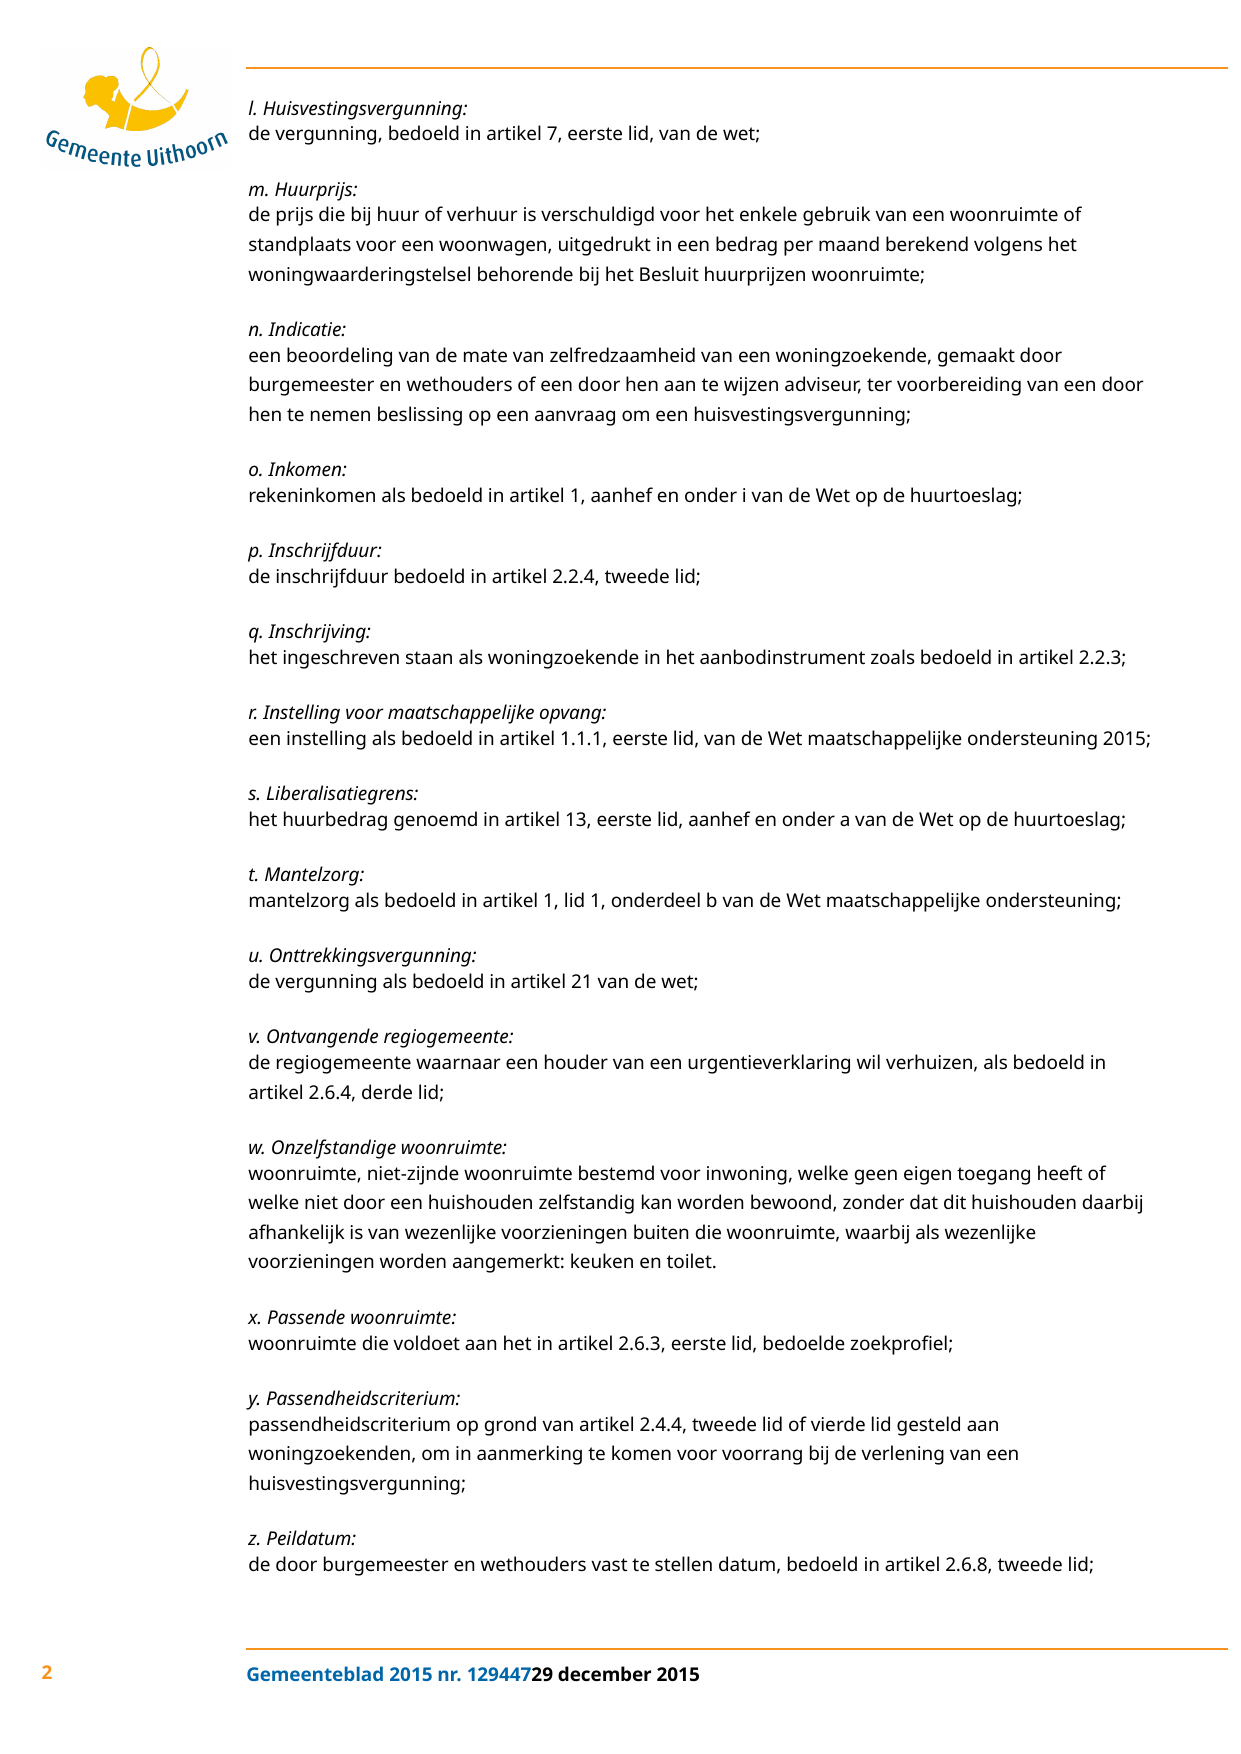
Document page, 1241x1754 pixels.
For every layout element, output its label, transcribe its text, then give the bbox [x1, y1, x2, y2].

text rekeninkomen als bedoeld in artikel 1, aanhef en onder i van de Wet op de huurtoeslag; [248, 482, 1152, 508]
text z. Peildatum: [248, 1525, 1152, 1551]
text de vergunning, bedoeld in artikel 7, eerste lid, van de wet; [248, 121, 1152, 146]
text v. Ontvangende regiogemeente: [248, 1023, 1152, 1049]
text y. Passendheidscriterium: [248, 1385, 1152, 1411]
text de door burgemeester en wethouders vast te stellen datum, bedoeld in artikel 2.6.8, tweede lid; [248, 1551, 1152, 1577]
text de prijs die bij huur of verhuur is verschuldigd voor het enkele gebruik van een woonruimte of standplaats voor een woonwagen, uitgedrukt in een bedrag per maand berekend volgens het woningwaarderingstelsel behorende bij het Besluit huurprijzen woonruimte; [248, 202, 1152, 286]
text w. Onzelfstandige woonruimte: [248, 1134, 1152, 1160]
text q. Inschrijving: [248, 618, 1152, 644]
text de regiogemeente waarnaar een houder van een urgentieverklaring wil verhuizen, als bedoeld in artikel 2.6.4, derde lid; [248, 1049, 1152, 1104]
text een beoordeling van de mate van zelfredzaamheid van een woningzoekende, gemaakt door burgemeester en wethouders of een door hen aan te wijzen adviseur, ter voorbereiding van een door hen te nemen beslissing op een aanvraag om een huisvestingsvergunning; [248, 342, 1152, 427]
text u. Onttrekkingsvergunning: [248, 942, 1152, 968]
text m. Huurprijs: [248, 176, 1152, 202]
text woonruimte, niet-zijnde woonruimte bestemd voor inwoning, welke geen eigen toegang heeft of welke niet door een huishouden zelfstandig kan worden bewoond, zonder dat dit huishouden daarbij afhankelijk is van wezenlijke voorzieningen buiten die woonruimte, waarbij als wezenlijke voorzieningen worden aangemerkt: keuken en toilet. [248, 1160, 1152, 1274]
text s. Liberalisatiegrens: [248, 780, 1152, 806]
text de vergunning als bedoeld in artikel 21 van de wet; [248, 968, 1152, 994]
text passendheidscriterium op grond van artikel 2.4.4, tweede lid of vierde lid gesteld aan woningzoekenden, om in aanmerking te komen voor voorrang bij de verlening van een huisvestingsvergunning; [248, 1411, 1152, 1496]
text o. Inkomen: [248, 456, 1152, 482]
text p. Inschrijfduur: [248, 537, 1152, 563]
text l. Huisvestingsvergunning: [248, 95, 1152, 121]
text het huurbedrag genoemd in artikel 13, eerste lid, aanhef en onder a van de Wet op de huurtoeslag; [248, 806, 1152, 832]
text woonruimte die voldoet aan het in artikel 2.6.3, eerste lid, bedoelde zoekprofiel; [248, 1330, 1152, 1355]
text r. Instelling voor maatschappelijke opvang: [248, 699, 1152, 725]
text x. Passende woonruimte: [248, 1304, 1152, 1330]
text de inschrijfduur bedoeld in artikel 2.2.4, tweede lid; [248, 563, 1152, 589]
text een instelling als bedoeld in artikel 1.1.1, eerste lid, van de Wet maatschappelijke ondersteuning 2015; [248, 725, 1152, 751]
text mantelzorg als bedoeld in artikel 1, lid 1, onderdeel b van de Wet maatschappelijke ondersteuning; [248, 887, 1152, 913]
text t. Mantelzorg: [248, 861, 1152, 887]
picture [41, 47, 231, 172]
text n. Indicatie: [248, 316, 1152, 342]
text het ingeschreven staan als woningzoekende in het aanbodinstrument zoals bedoeld in artikel 2.2.3; [248, 644, 1152, 670]
